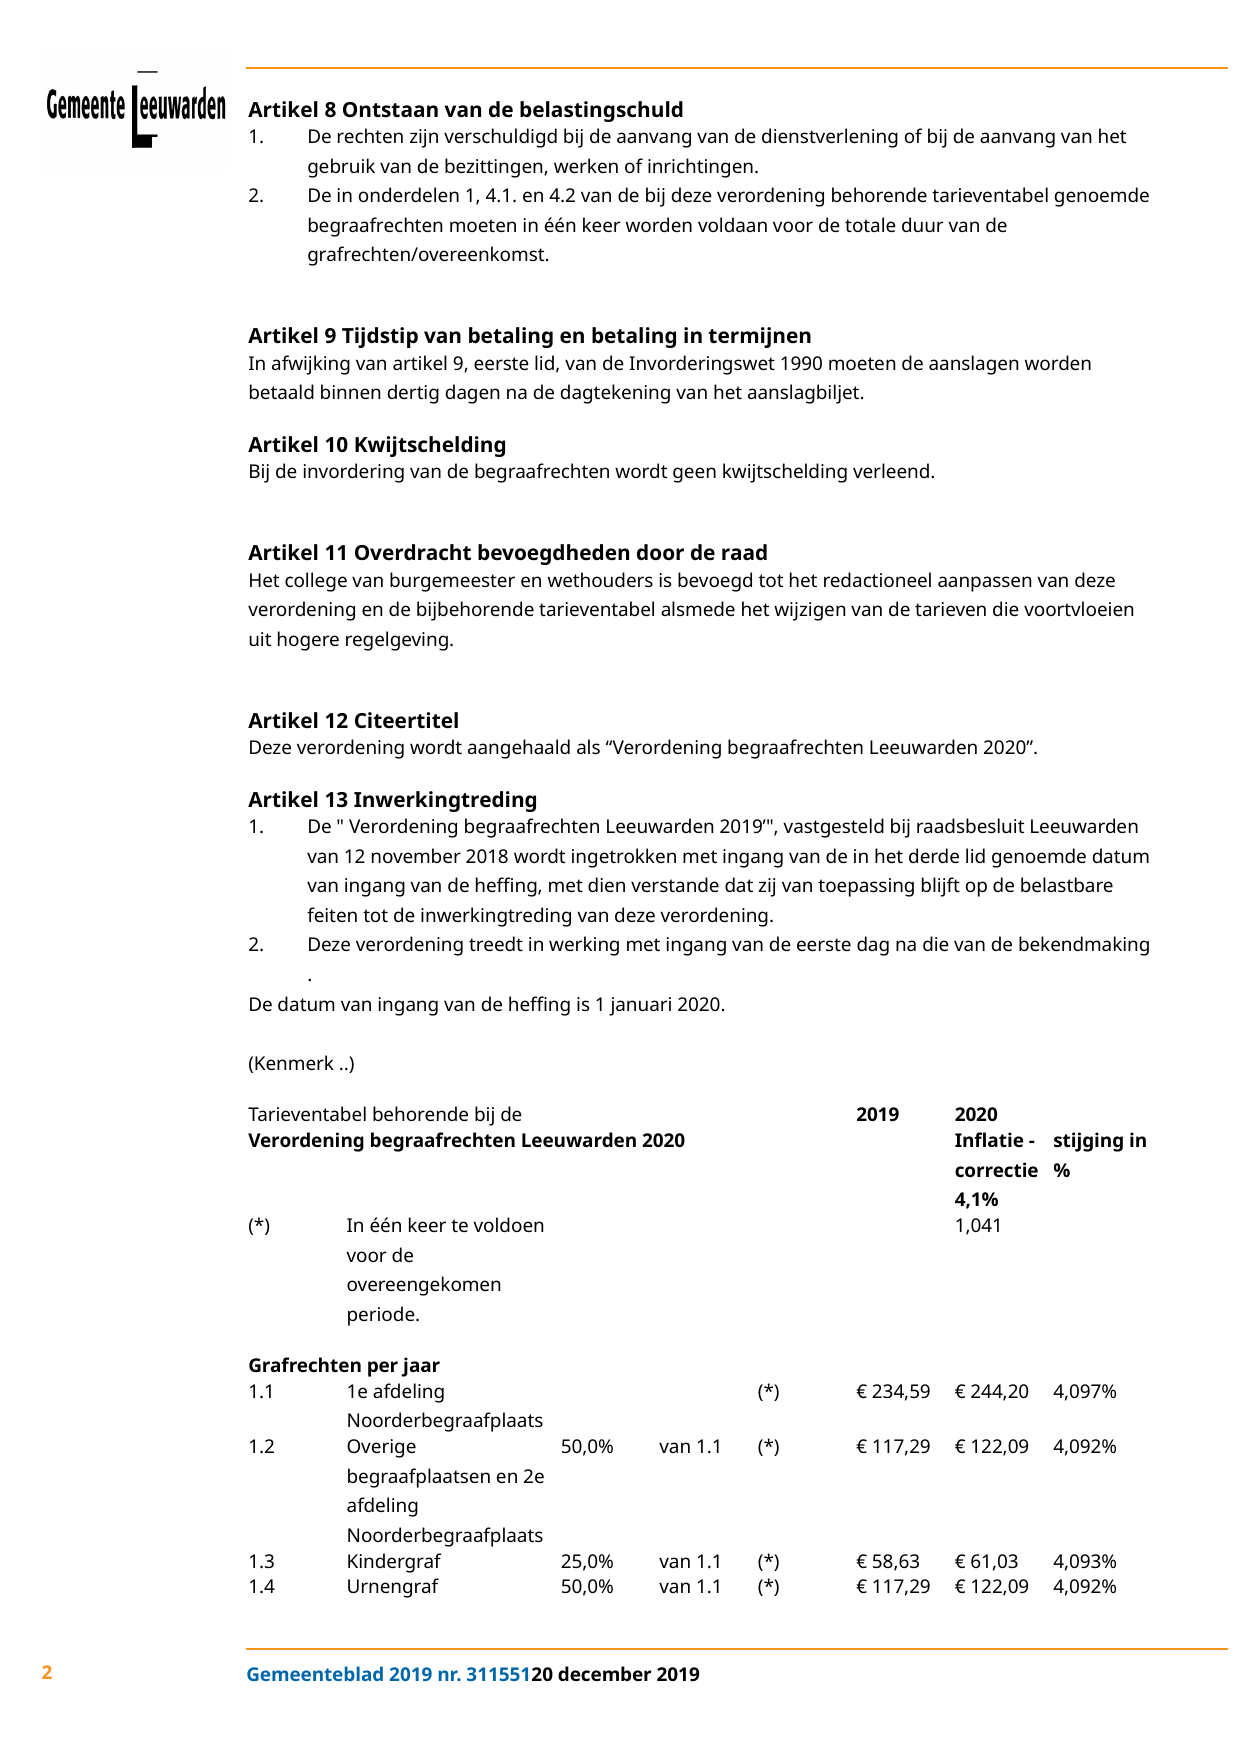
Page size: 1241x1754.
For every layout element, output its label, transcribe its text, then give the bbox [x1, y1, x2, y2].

table_cell € 61,03 [955, 1548, 1053, 1574]
table_cell 1,041 [955, 1212, 1053, 1327]
table_cell 2020 [955, 1102, 1053, 1127]
table_cell [561, 1102, 659, 1127]
table_header [955, 1050, 1053, 1076]
table_cell [561, 1212, 659, 1327]
table_cell van 1.1 [659, 1548, 758, 1574]
table_cell In één keer te voldoen voor de overeengekomen periode. [346, 1212, 561, 1327]
table_cell 50,0% [561, 1434, 659, 1548]
table_cell van 1.1 [659, 1574, 758, 1599]
table_cell 4,092% [1053, 1434, 1152, 1548]
list De " Verordening begraafrechten Leeuwarden 2019’", vastgesteld bij raadsbesluit Leeuwarden van 12 november 2018 wordt ingetrokken met ingang van de in het derde lid genoemde datum van ingang van de heffing, met dien verstande dat zij van toepassing blijft op de belastbare feiten tot de inwerkingtreding van deze verordening. [248, 813, 1152, 928]
table_cell (*) [758, 1434, 856, 1548]
table_cell (*) [758, 1378, 856, 1433]
table_cell 1.4 [248, 1574, 346, 1599]
table_cell 50,0% [561, 1574, 659, 1599]
list Deze verordening treedt in werking met ingang van de eerste dag na die van de bekendmaking . [248, 932, 1152, 987]
table_cell [659, 1378, 758, 1433]
table_cell 25,0% [561, 1548, 659, 1574]
table_cell [346, 1076, 561, 1102]
table_cell (*) [758, 1574, 856, 1599]
table_cell stijging in % [1053, 1127, 1152, 1212]
table_cell € 244,20 [955, 1378, 1053, 1433]
text Artikel 11 Overdracht bevoegdheden door de raad [248, 538, 1152, 567]
table_cell [1053, 1212, 1152, 1327]
table_cell € 117,29 [856, 1434, 954, 1548]
table_cell [659, 1212, 758, 1327]
table_cell [561, 1378, 659, 1433]
table_header [659, 1050, 758, 1076]
table_cell € 58,63 [856, 1548, 954, 1574]
table_cell 1e afdeling Noorderbegraafplaats [346, 1378, 561, 1433]
table_cell [856, 1212, 954, 1327]
table_cell 2019 [856, 1102, 954, 1127]
table_cell [248, 1076, 346, 1102]
table_cell € 122,09 [955, 1574, 1053, 1599]
table_cell [659, 1102, 758, 1127]
table_cell [758, 1212, 856, 1327]
table_cell Urnengraf [346, 1574, 561, 1599]
text In afwijking van artikel 9, eerste lid, van de Invorderingswet 1990 moeten de aanslagen worden betaald binnen dertig dagen na de dagtekening van het aanslagbiljet. [248, 350, 1152, 405]
text Artikel 9 Tijdstip van betaling en betaling in termijnen [248, 322, 1152, 350]
table_cell Kindergraf [346, 1548, 561, 1574]
table_cell € 117,29 [856, 1574, 954, 1599]
table_cell € 122,09 [955, 1434, 1053, 1548]
table_cell [955, 1353, 1053, 1378]
text Het college van burgemeester en wethouders is bevoegd tot het redactioneel aanpassen van deze verordening en de bijbehorende tarieventabel alsmede het wijzigen van de tarieven die voortvloeien uit hogere regelgeving. [248, 567, 1152, 652]
table_cell [856, 1327, 954, 1352]
table_cell [955, 1327, 1053, 1352]
table_header [856, 1050, 954, 1076]
table_cell [955, 1076, 1053, 1102]
table_cell € 234,59 [856, 1378, 954, 1433]
table_cell [1053, 1353, 1152, 1378]
table_cell [856, 1353, 954, 1378]
table_header [758, 1050, 856, 1076]
table_cell [248, 1327, 346, 1352]
table_cell [856, 1076, 954, 1102]
table_cell [856, 1127, 954, 1212]
table_cell (*) [758, 1548, 856, 1574]
list De rechten zijn verschuldigd bij de aanvang van de dienstverlening of bij de aanvang van het gebruik van de bezittingen, werken of inrichtingen. [248, 123, 1152, 178]
text Artikel 12 Citeertitel [248, 706, 1152, 734]
table_cell Tarieventabel behorende bij de [248, 1102, 561, 1127]
table_cell Grafrechten per jaar [248, 1353, 856, 1378]
table_cell van 1.1 [659, 1434, 758, 1548]
text Bij de invordering van de begraafrechten wordt geen kwijtschelding verleend. [248, 458, 1152, 484]
text Artikel 10 Kwijtschelding [248, 430, 1152, 458]
text De datum van ingang van de heffing is 1 januari 2020. [248, 991, 1152, 1017]
table_cell [659, 1327, 758, 1352]
table_cell 4,092% [1053, 1574, 1152, 1599]
table_cell Inflatie - correctie 4,1% [955, 1127, 1053, 1212]
table_header [561, 1050, 659, 1076]
table_cell [1053, 1327, 1152, 1352]
table_cell 1.3 [248, 1548, 346, 1574]
list De in onderdelen 1, 4.1. en 4.2 van de bij deze verordening behorende tarieventabel genoemde begraafrechten moeten in één keer worden voldaan voor de totale duur van de grafrechten/overeenkomst. [248, 182, 1152, 267]
table_cell [758, 1076, 856, 1102]
table_header (Kenmerk ..) [248, 1050, 561, 1076]
table_header [1053, 1050, 1152, 1076]
table_cell [758, 1327, 856, 1352]
table_cell [561, 1076, 659, 1102]
table_cell (*) [248, 1212, 346, 1327]
table_cell 4,097% [1053, 1378, 1152, 1433]
text Artikel 13 Inwerkingtreding [248, 785, 1152, 813]
table_cell Overige begraafplaatsen en 2e afdeling Noorderbegraafplaats [346, 1434, 561, 1548]
table_cell [561, 1327, 659, 1352]
picture [41, 47, 231, 172]
table_cell [1053, 1076, 1152, 1102]
text Deze verordening wordt aangehaald als “Verordening begraafrechten Leeuwarden 2020”. [248, 734, 1152, 760]
text Artikel 8 Ontstaan van de belastingschuld [248, 95, 1152, 123]
table_cell [758, 1102, 856, 1127]
table_cell Verordening begraafrechten Leeuwarden 2020 [248, 1127, 856, 1212]
table_cell [659, 1076, 758, 1102]
table_cell 1.2 [248, 1434, 346, 1548]
table_cell 1.1 [248, 1378, 346, 1433]
table_cell [1053, 1102, 1152, 1127]
table_cell 4,093% [1053, 1548, 1152, 1574]
table_cell [346, 1327, 561, 1352]
